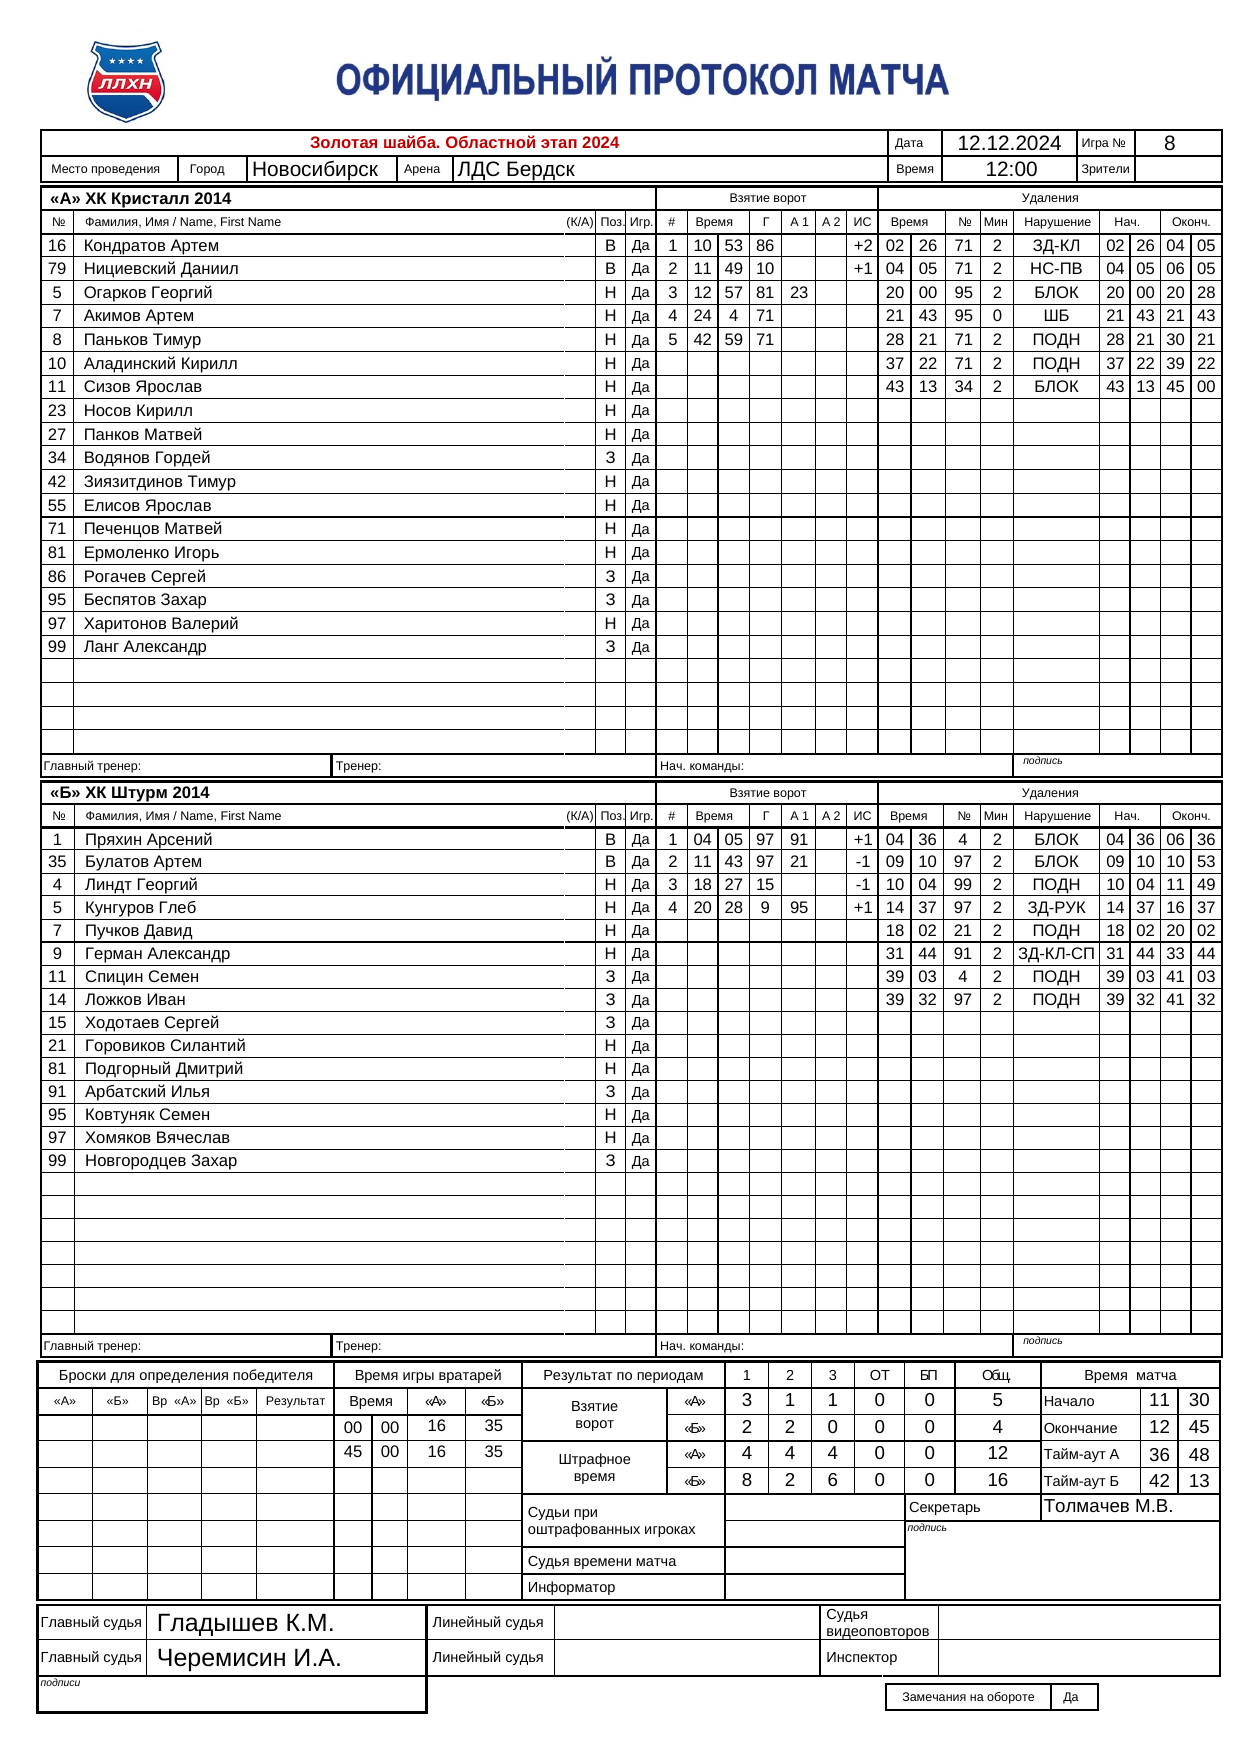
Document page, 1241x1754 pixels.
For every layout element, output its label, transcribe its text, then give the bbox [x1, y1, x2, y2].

table_cell [782, 1196, 815, 1218]
table_cell [626, 1196, 655, 1218]
table_cell [816, 257, 846, 280]
table_cell [912, 683, 945, 706]
table_cell [847, 376, 877, 398]
table_cell [657, 1012, 687, 1033]
table_cell [782, 1265, 815, 1287]
table_cell Да [626, 470, 655, 493]
table_cell [847, 328, 877, 351]
table_cell «Б» [93, 1389, 147, 1413]
table_cell 45 [335, 1441, 371, 1467]
table_cell Н [596, 1127, 625, 1149]
table_cell 81 [42, 541, 73, 564]
table_cell [816, 1104, 846, 1126]
table_cell [1100, 1058, 1129, 1079]
table_cell [657, 943, 687, 964]
table_cell [847, 1265, 877, 1287]
table_cell [657, 1242, 687, 1264]
table_cell 3 [657, 281, 687, 303]
table_cell 39 [1161, 352, 1190, 374]
table_cell [847, 1035, 877, 1057]
table_cell [1131, 1150, 1160, 1172]
table_cell [1100, 1104, 1129, 1126]
table_cell [688, 966, 717, 987]
table_cell ИС [847, 211, 877, 233]
table_cell [939, 1606, 1219, 1639]
table_cell [944, 1058, 980, 1079]
table_cell [719, 352, 749, 374]
table_cell 14 [879, 896, 910, 918]
table_cell [1131, 1173, 1160, 1195]
table_cell +1 [847, 257, 877, 280]
table_cell 02 [1192, 920, 1221, 941]
table_cell 0 [855, 1415, 904, 1440]
table_cell Кондратов Артем [74, 235, 564, 256]
table_cell [1192, 1150, 1221, 1172]
table_cell [42, 1311, 74, 1333]
table_cell [944, 1288, 980, 1310]
table_cell [42, 1196, 74, 1218]
table_cell 5 [42, 281, 73, 303]
table_cell 43 [1100, 376, 1129, 398]
table_cell [1100, 399, 1129, 422]
table_cell [944, 1173, 980, 1195]
table_cell 4 [657, 305, 687, 327]
table_cell [1131, 659, 1160, 682]
table_cell 28 [719, 896, 749, 918]
table_cell [1014, 1127, 1099, 1149]
table_cell [981, 683, 1013, 706]
table_cell [202, 1521, 256, 1546]
table_cell [1014, 1311, 1099, 1333]
table_cell 0 [905, 1442, 954, 1467]
table_cell [657, 1265, 687, 1287]
table_cell [688, 683, 717, 706]
table_cell [565, 1196, 595, 1218]
table_cell [847, 1012, 877, 1033]
table_cell 26 [912, 235, 945, 256]
table_cell [257, 1441, 333, 1467]
table_cell Время [879, 805, 943, 826]
table_cell [1131, 541, 1160, 564]
table_cell [657, 707, 687, 729]
table_cell [1161, 399, 1190, 422]
table_cell [596, 730, 625, 753]
table_cell [879, 1311, 910, 1333]
table_cell [565, 1242, 595, 1264]
table_cell [1014, 1265, 1099, 1287]
table_cell (К/А) [565, 805, 595, 826]
table_cell [626, 1311, 655, 1333]
table_cell [688, 659, 717, 682]
table_cell 95 [782, 896, 815, 918]
table_cell [847, 541, 877, 564]
table_cell [816, 518, 846, 540]
table_cell [657, 541, 687, 564]
table_cell Пряхин Арсений [75, 829, 564, 849]
table_cell ЛДС Бердск [454, 157, 887, 181]
table_cell Линейный судья [428, 1606, 554, 1639]
table_cell 02 [912, 920, 943, 941]
table_cell [688, 1127, 717, 1149]
table_header Общ. [956, 1363, 1040, 1387]
table_cell [565, 943, 595, 964]
table_cell [565, 1035, 595, 1057]
table_cell [1192, 423, 1221, 445]
table_cell [750, 494, 781, 516]
table_cell Да [626, 636, 655, 658]
table_cell Поз. [596, 805, 625, 826]
table_cell [816, 1265, 846, 1287]
table_cell [782, 1035, 815, 1057]
table_cell [981, 588, 1013, 611]
table_cell [719, 636, 749, 658]
table_cell [750, 1035, 781, 1057]
table_cell [719, 399, 749, 422]
table_cell [816, 446, 846, 469]
table_cell [1131, 1035, 1160, 1057]
table_cell 71 [946, 352, 980, 374]
table_cell подпись [1014, 755, 1221, 776]
table_cell 43 [1192, 305, 1221, 327]
table_cell [912, 446, 945, 469]
table_cell Да [626, 399, 655, 422]
table_cell [688, 494, 717, 516]
table_cell «Б» [668, 1468, 724, 1493]
table_cell Да [626, 1012, 655, 1033]
table_header БП [905, 1363, 954, 1387]
table_cell 2 [657, 257, 687, 280]
table_cell [1161, 659, 1190, 682]
table_cell [688, 588, 717, 611]
table_cell [565, 494, 595, 516]
table_cell [75, 1311, 564, 1333]
table_header 8 [1136, 131, 1221, 155]
table_cell Время [879, 211, 945, 233]
table_cell [847, 1242, 877, 1264]
table_cell 97 [944, 850, 980, 872]
table_cell [816, 588, 846, 611]
table_cell Поз. [596, 211, 625, 233]
table_cell [912, 636, 945, 658]
table_cell [1161, 1288, 1190, 1310]
table_cell [1161, 1150, 1190, 1172]
table_cell [912, 1311, 943, 1333]
table_cell 20 [1100, 281, 1129, 303]
table_cell 04 [879, 829, 910, 849]
table_cell 53 [1192, 850, 1221, 872]
table_cell [782, 588, 815, 611]
table_cell 4 [657, 896, 687, 918]
table_cell Г [750, 211, 781, 233]
table_cell Да [626, 446, 655, 469]
table_cell [1192, 1173, 1221, 1195]
table_cell Н [596, 1104, 625, 1126]
table_cell Время [688, 211, 749, 233]
table_cell [981, 1173, 1013, 1195]
table_cell (К/А) [565, 211, 595, 233]
table_cell Н [596, 494, 625, 516]
table_cell 2 [657, 850, 687, 872]
table_cell [1161, 1265, 1190, 1287]
table_cell Ходотаев Сергей [75, 1012, 564, 1033]
table_cell [373, 1494, 407, 1520]
table_cell [1161, 1173, 1190, 1195]
table_cell 14 [42, 989, 74, 1011]
table_cell Информатор [523, 1575, 724, 1599]
table_cell 11 [1161, 874, 1190, 895]
table_cell [1100, 1173, 1129, 1195]
table_cell [39, 1521, 92, 1546]
table_cell 11 [42, 966, 74, 987]
table_cell 5 [956, 1389, 1040, 1413]
table_cell 0 [812, 1415, 854, 1440]
table_cell [719, 707, 749, 729]
table_cell 27 [42, 423, 73, 445]
table_cell [688, 1150, 717, 1172]
table_cell Н [596, 281, 625, 303]
table_cell [75, 1219, 564, 1241]
table_cell 22 [1192, 352, 1221, 374]
table_cell [816, 1173, 846, 1195]
table_cell Носов Кирилл [74, 399, 564, 422]
table_cell 81 [42, 1058, 74, 1079]
table_cell [782, 920, 815, 941]
table_cell 33 [1161, 943, 1190, 964]
table_header Замечания на обороте [887, 1685, 1050, 1709]
table_cell [847, 1288, 877, 1310]
table_cell 04 [1100, 829, 1129, 849]
table_cell [565, 588, 595, 611]
table_cell 71 [750, 328, 781, 351]
table_cell [565, 659, 595, 682]
table_cell [1161, 446, 1190, 469]
table_cell 4 [42, 874, 74, 895]
table_cell [565, 1081, 595, 1103]
table_cell [816, 494, 846, 516]
table_cell 35 [466, 1441, 521, 1467]
table_cell [847, 943, 877, 964]
table_cell 99 [42, 1150, 74, 1172]
table_cell подпись [906, 1522, 1219, 1599]
table_cell [1100, 1219, 1129, 1241]
table_cell [981, 565, 1013, 587]
table_cell [944, 1242, 980, 1264]
table_cell [816, 730, 846, 753]
table_cell [1192, 588, 1221, 611]
table_cell [879, 518, 910, 540]
table_cell Подгорный Дмитрий [75, 1058, 564, 1079]
table_cell [596, 1242, 625, 1264]
table_cell Новгородцев Захар [75, 1150, 564, 1172]
table_cell [912, 1196, 943, 1218]
table_cell [466, 1494, 521, 1520]
table_cell подпись [1014, 1335, 1221, 1356]
table_cell Толмачев М.В. [1042, 1495, 1219, 1520]
table_cell [688, 541, 717, 564]
table_cell Ковтуняк Семен [75, 1104, 564, 1126]
table_cell 21 [879, 305, 910, 327]
table_cell [816, 328, 846, 351]
table_cell [202, 1574, 256, 1599]
table_cell 3 [657, 874, 687, 895]
table_cell [373, 1574, 407, 1599]
table_cell Н [596, 943, 625, 964]
table_cell [847, 920, 877, 941]
table_cell [626, 1173, 655, 1195]
table_cell [1014, 399, 1099, 422]
table_cell 04 [879, 257, 910, 280]
table_cell [981, 470, 1013, 493]
table_cell [879, 636, 910, 658]
table_cell [816, 1081, 846, 1103]
table_cell 2 [981, 989, 1013, 1011]
table_cell 31 [1100, 943, 1129, 964]
table_cell БЛОК [1014, 850, 1099, 872]
table_cell [847, 1196, 877, 1218]
table_cell [1192, 1081, 1221, 1103]
table_cell [816, 423, 846, 445]
table_cell [688, 943, 717, 964]
table_cell [879, 565, 910, 587]
table_cell [1131, 423, 1160, 445]
table_cell [847, 966, 877, 987]
table_cell [565, 1173, 595, 1195]
table_cell 02 [1100, 235, 1129, 256]
table_cell Нач. команды: [657, 1335, 1012, 1356]
table_cell [782, 707, 815, 729]
table_cell 2 [981, 328, 1013, 351]
table_cell [257, 1521, 333, 1546]
table_cell [1192, 683, 1221, 706]
table_cell 11 [688, 257, 717, 280]
table_cell [1192, 1012, 1221, 1033]
table_cell [1014, 541, 1099, 564]
picture [5, 28, 1179, 129]
table_cell [626, 1288, 655, 1310]
table_cell БЛОК [1014, 829, 1099, 849]
table_cell 8 [726, 1468, 768, 1493]
table_cell Вр «Б» [202, 1389, 256, 1413]
table_cell 14 [1100, 896, 1129, 918]
table_cell 4 [812, 1442, 854, 1467]
table_cell [373, 1468, 407, 1493]
table_cell 91 [782, 829, 815, 849]
table_cell [750, 470, 781, 493]
table_cell 9 [42, 943, 74, 964]
table_cell 49 [1192, 874, 1221, 895]
table_cell [816, 470, 846, 493]
table_cell [565, 829, 595, 849]
table_cell [688, 1058, 717, 1079]
table_cell 05 [719, 829, 749, 849]
table_cell [719, 920, 749, 941]
table_cell [782, 376, 815, 398]
table_cell 7 [42, 920, 74, 941]
table_cell 10 [912, 850, 943, 872]
table_cell [912, 1127, 943, 1149]
table_cell 42 [688, 328, 717, 351]
table_cell 39 [1100, 966, 1129, 987]
table_cell Нач. [1100, 805, 1160, 826]
table_cell Н [596, 612, 625, 634]
table_cell [42, 1173, 74, 1195]
table_cell [1161, 1035, 1190, 1057]
table_cell [879, 446, 910, 469]
table_cell [1131, 1242, 1160, 1264]
table_cell [782, 446, 815, 469]
table_cell [981, 636, 1013, 658]
table_cell [565, 683, 595, 706]
table_cell [816, 829, 846, 849]
table_cell [782, 966, 815, 987]
table_cell 05 [1192, 257, 1221, 280]
table_cell [879, 423, 910, 445]
table_cell [93, 1574, 147, 1599]
table_cell [816, 1288, 846, 1310]
table_cell [565, 874, 595, 895]
table_cell 20 [1161, 920, 1190, 941]
table_cell [847, 470, 877, 493]
table_cell [1161, 1081, 1190, 1103]
table_cell [1161, 1311, 1190, 1333]
table_cell Да [626, 874, 655, 895]
table_cell [148, 1547, 201, 1573]
table_cell 36 [1141, 1441, 1177, 1467]
table_cell НС-ПВ [1014, 257, 1099, 280]
table_cell [1014, 1081, 1099, 1103]
table_cell [981, 1127, 1013, 1149]
table_cell [912, 1288, 943, 1310]
table_cell [1131, 494, 1160, 516]
table_cell [1100, 1150, 1129, 1172]
table_cell [148, 1468, 201, 1493]
table_cell [688, 1242, 717, 1264]
table_cell [688, 707, 717, 729]
table_cell [335, 1494, 371, 1520]
table_cell [981, 399, 1013, 422]
table_cell [688, 612, 717, 634]
table_cell Фамилия, Имя / Name, First Name [74, 211, 565, 233]
table_cell 37 [1192, 896, 1221, 918]
table_cell 86 [750, 235, 781, 256]
table_cell Да [626, 376, 655, 398]
table_cell [1161, 565, 1190, 587]
table_cell [657, 1127, 687, 1149]
table_cell Тайм-аут Б [1042, 1468, 1140, 1493]
table_cell Да [626, 1150, 655, 1172]
table_cell [688, 352, 717, 374]
table_cell 59 [719, 328, 749, 351]
table_cell [1131, 1081, 1160, 1103]
table_cell 0 [855, 1442, 904, 1467]
table_cell [1131, 1058, 1160, 1079]
table_cell [1014, 1058, 1099, 1079]
table_header ОТ [855, 1363, 904, 1387]
table_cell Время [889, 157, 941, 181]
table_cell [816, 874, 846, 895]
table_cell [1161, 612, 1190, 634]
table_cell [879, 730, 910, 753]
table_cell [42, 707, 73, 729]
table_cell [726, 1548, 904, 1573]
table_cell [1192, 541, 1221, 564]
table_cell [912, 518, 945, 540]
table_cell 03 [912, 966, 943, 987]
table_cell [565, 518, 595, 540]
table_cell [981, 446, 1013, 469]
table_cell [750, 588, 781, 611]
table_cell [1100, 1265, 1129, 1287]
table_cell [1100, 1081, 1129, 1103]
table_cell [782, 518, 815, 540]
table_cell 37 [912, 896, 943, 918]
table_cell [1100, 1288, 1129, 1310]
table_cell [946, 399, 980, 422]
table_cell [42, 1265, 74, 1287]
table_cell [688, 1035, 717, 1057]
table_cell З [596, 1150, 625, 1172]
table_cell [1131, 470, 1160, 493]
table_cell А 1 [782, 805, 815, 826]
table_header Броски для определения победителя [39, 1363, 333, 1387]
table_cell [782, 565, 815, 587]
table_cell [596, 659, 625, 682]
table_cell # [657, 211, 687, 233]
table_cell [74, 730, 564, 753]
table_cell 24 [688, 305, 717, 327]
table_cell [782, 1288, 815, 1310]
table_cell # [657, 805, 687, 826]
table_cell [750, 1288, 781, 1310]
table_cell Оконч. [1161, 211, 1221, 233]
table_cell Секретарь [906, 1495, 1040, 1520]
table_cell ПОДН [1014, 328, 1099, 351]
table_cell 4 [726, 1442, 768, 1467]
table_cell [42, 730, 73, 753]
table_cell [596, 1219, 625, 1241]
table_cell 11 [688, 850, 717, 872]
table_cell 3 [726, 1389, 768, 1413]
table_cell № [42, 211, 73, 233]
table_cell 44 [912, 943, 943, 964]
table_header 12.12.2024 [943, 131, 1076, 155]
table_cell [981, 1242, 1013, 1264]
table_cell [202, 1441, 256, 1467]
table_cell [1100, 707, 1129, 729]
table_cell [782, 352, 815, 374]
table_cell [688, 1219, 717, 1241]
table_cell [719, 612, 749, 634]
table_cell 43 [879, 376, 910, 398]
table_cell [1014, 446, 1099, 469]
table_cell 42 [1141, 1468, 1177, 1493]
table_cell [565, 636, 595, 658]
table_cell 71 [946, 257, 980, 280]
table_cell [565, 896, 595, 918]
table_cell [1099, 1682, 1220, 1711]
table_cell [816, 352, 846, 374]
table_cell Игр. [626, 211, 655, 233]
table_cell [688, 423, 717, 445]
table_cell 20 [1161, 281, 1190, 303]
table_cell Панков Матвей [74, 423, 564, 445]
table_cell 9 [750, 896, 781, 918]
table_cell Сизов Ярослав [74, 376, 564, 398]
table_cell 18 [879, 920, 910, 941]
table_cell 36 [1131, 829, 1160, 849]
table_cell [782, 399, 815, 422]
table_cell [946, 541, 980, 564]
table_cell [565, 565, 595, 587]
table_cell 2 [981, 352, 1013, 374]
table_cell [657, 1150, 687, 1172]
table_cell 95 [42, 1104, 74, 1126]
table_cell Да [626, 1081, 655, 1103]
table_cell [879, 659, 910, 682]
table_cell Нач. [1100, 211, 1160, 233]
table_cell [782, 989, 815, 1011]
table_cell [782, 1219, 815, 1241]
table_cell [981, 541, 1013, 564]
table_cell [816, 943, 846, 964]
table_cell [1131, 707, 1160, 729]
table_cell [1014, 1012, 1099, 1033]
table_cell [782, 541, 815, 564]
table_cell [565, 1265, 595, 1287]
table_cell [657, 1219, 687, 1241]
table_cell [879, 541, 910, 564]
table_cell [912, 1035, 943, 1057]
table_cell [1131, 1196, 1160, 1218]
table_cell [688, 1265, 717, 1287]
table_cell 22 [1131, 352, 1160, 374]
table_cell Да [626, 612, 655, 634]
table_cell [1192, 1219, 1221, 1241]
table_cell [373, 1547, 407, 1573]
table_cell 32 [912, 989, 943, 1011]
table_cell 71 [750, 305, 781, 327]
table_cell [944, 1150, 980, 1172]
table_cell [657, 1104, 687, 1126]
table_cell 79 [42, 257, 73, 280]
table_cell [946, 730, 980, 753]
table_cell 97 [42, 1127, 74, 1149]
table_cell 95 [946, 281, 980, 303]
table_cell [946, 636, 980, 658]
table_cell 71 [42, 518, 73, 540]
table_cell 95 [946, 305, 980, 327]
table_cell [657, 730, 687, 753]
table_cell 12 [1141, 1415, 1177, 1440]
table_cell [39, 1494, 92, 1520]
table_cell 35 [466, 1416, 521, 1440]
table_cell [912, 588, 945, 611]
table_cell 21 [1192, 328, 1221, 351]
table_cell [1014, 1035, 1099, 1057]
table_cell [883, 1677, 1220, 1681]
table_cell Линейный судья [428, 1640, 554, 1675]
table_cell [944, 1035, 980, 1057]
table_cell [565, 1058, 595, 1079]
table_cell [565, 328, 595, 351]
table_cell ПОДН [1014, 966, 1099, 987]
table_cell [782, 1081, 815, 1103]
table_cell [1161, 683, 1190, 706]
table_cell [719, 1196, 749, 1218]
table_cell 04 [1131, 874, 1160, 895]
table_cell [782, 235, 815, 256]
table_cell [39, 1468, 92, 1493]
table_cell [335, 1468, 371, 1493]
table_cell 12 [956, 1442, 1040, 1467]
table_cell Булатов Артем [75, 850, 564, 872]
table_cell 4 [956, 1415, 1040, 1440]
table_cell [1161, 1104, 1190, 1126]
table_cell [981, 494, 1013, 516]
table_cell [1131, 1265, 1160, 1287]
table_cell [879, 1242, 910, 1264]
table_cell Да [626, 1058, 655, 1079]
table_cell 12:00 [943, 157, 1076, 181]
table_cell [981, 423, 1013, 445]
table_cell [39, 1416, 92, 1440]
table_cell [816, 1219, 846, 1241]
table_cell З [596, 446, 625, 469]
table_header Да [1052, 1685, 1097, 1709]
table_cell [657, 494, 687, 516]
table_cell [816, 399, 846, 422]
table_cell [1192, 707, 1221, 729]
table_cell [782, 1012, 815, 1033]
table_cell Да [626, 328, 655, 351]
table_cell Аладинский Кирилл [74, 352, 564, 374]
table_cell [847, 423, 877, 445]
table_cell 21 [782, 850, 815, 872]
table_cell [1161, 1058, 1190, 1079]
table_cell Да [626, 1127, 655, 1149]
table_cell [750, 659, 781, 682]
table_cell «А» [668, 1389, 724, 1413]
table_cell [879, 1058, 910, 1079]
table_cell 2 [769, 1415, 811, 1440]
table_header «Б» ХК Штурм 2014 [42, 783, 655, 803]
table_cell [782, 1127, 815, 1149]
table_cell БЛОК [1014, 281, 1099, 303]
table_cell 4 [944, 966, 980, 987]
table_cell [750, 376, 781, 398]
table_cell 0 [905, 1415, 954, 1440]
table_cell Н [596, 874, 625, 895]
table_cell +2 [847, 235, 877, 256]
table_cell -1 [847, 850, 877, 872]
table_cell [565, 235, 595, 256]
table_cell [750, 1196, 781, 1218]
table_cell 1 [42, 829, 74, 849]
table_cell 2 [981, 257, 1013, 280]
table_cell Место проведения [42, 157, 177, 181]
table_cell [1100, 470, 1129, 493]
table_cell [847, 1058, 877, 1079]
table_cell [1161, 541, 1190, 564]
table_cell 16 [42, 235, 73, 256]
table_cell [816, 1012, 846, 1033]
table_cell [657, 636, 687, 658]
table_cell Н [596, 541, 625, 564]
table_header 3 [812, 1363, 854, 1387]
table_cell [1100, 659, 1129, 682]
table_header Удаления [879, 188, 1221, 209]
table_cell [912, 659, 945, 682]
table_cell [657, 565, 687, 587]
table_cell [750, 920, 781, 941]
table_cell 4 [769, 1442, 811, 1467]
table_cell ПОДН [1014, 920, 1099, 941]
table_cell 0 [855, 1389, 904, 1413]
table_cell [1161, 730, 1190, 753]
table_cell Арена [398, 157, 452, 181]
table_cell [688, 989, 717, 1011]
table_cell 09 [1100, 850, 1129, 872]
table_cell Хомяков Вячеслав [75, 1127, 564, 1149]
table_cell «Б » [466, 1389, 521, 1413]
table_cell 41 [1161, 966, 1190, 987]
table_cell [719, 1012, 749, 1033]
table_cell [750, 565, 781, 587]
table_cell [879, 1150, 910, 1172]
table_cell 43 [912, 305, 945, 327]
table_cell [1131, 1219, 1160, 1241]
table_header «А» ХК Кристалл 2014 [42, 188, 655, 209]
table_cell 97 [944, 896, 980, 918]
table_cell [565, 352, 595, 374]
table_cell Зрители [1078, 157, 1134, 181]
table_cell 43 [1131, 305, 1160, 327]
table_cell [565, 1104, 595, 1126]
table_cell [466, 1574, 521, 1599]
table_cell [912, 399, 945, 422]
table_cell [42, 683, 73, 706]
table_cell [912, 1219, 943, 1241]
table_cell [847, 612, 877, 634]
table_cell А 2 [816, 805, 846, 826]
table_cell [555, 1640, 819, 1675]
table_cell [148, 1494, 201, 1520]
table_cell 16 [1161, 896, 1190, 918]
table_cell В [596, 235, 625, 256]
table_cell 4 [719, 305, 749, 327]
table_cell [782, 683, 815, 706]
table_cell [719, 1035, 749, 1057]
table_cell [816, 683, 846, 706]
table_cell Н [596, 1035, 625, 1057]
table_cell В [596, 850, 625, 872]
table_cell [1100, 541, 1129, 564]
table_cell 23 [782, 281, 815, 303]
table_cell [750, 683, 781, 706]
table_cell 55 [42, 494, 73, 516]
table_cell [657, 470, 687, 493]
table_cell [1131, 518, 1160, 540]
table_cell [1014, 707, 1099, 729]
table_cell [816, 376, 846, 398]
table_cell [946, 423, 980, 445]
table_cell 32 [1131, 989, 1160, 1011]
table_cell [912, 1173, 943, 1195]
table_cell 97 [42, 612, 73, 634]
table_cell Да [626, 235, 655, 256]
table_cell [816, 1035, 846, 1057]
table_cell 11 [1141, 1389, 1177, 1413]
table_cell [719, 446, 749, 469]
table_cell [719, 1265, 749, 1287]
table_cell Судья видеоповторов [821, 1606, 938, 1639]
table_cell [782, 1058, 815, 1079]
table_cell [750, 352, 781, 374]
table_cell 31 [879, 943, 910, 964]
table_cell Начало [1042, 1389, 1140, 1413]
table_cell Ермоленко Игорь [74, 541, 564, 564]
table_cell [75, 1196, 564, 1218]
table_cell 2 [981, 896, 1013, 918]
table_cell 16 [408, 1416, 465, 1440]
table_cell [408, 1547, 465, 1573]
table_cell [93, 1547, 147, 1573]
table_cell 21 [944, 920, 980, 941]
table_cell 0 [855, 1468, 904, 1493]
table_cell 86 [42, 565, 73, 587]
table_cell [565, 399, 595, 422]
table_cell Тайм-аут А [1042, 1441, 1140, 1467]
table_cell 10 [1131, 850, 1160, 872]
table_cell [688, 376, 717, 398]
table_cell [335, 1547, 371, 1573]
table_cell 15 [750, 874, 781, 895]
table_cell Нарушение [1014, 211, 1099, 233]
table_cell ЗД-РУК [1014, 896, 1099, 918]
table_cell [719, 1242, 749, 1264]
table_cell [912, 707, 945, 729]
table_cell Главный судья [39, 1640, 146, 1675]
table_cell 57 [719, 281, 749, 303]
table_cell 16 [956, 1468, 1040, 1493]
table_cell [1192, 1311, 1221, 1333]
table_cell [1192, 659, 1221, 682]
table_cell Герман Александр [75, 943, 564, 964]
table_cell [816, 281, 846, 303]
table_cell Да [626, 989, 655, 1011]
table_cell [688, 1012, 717, 1033]
table_cell Печенцов Матвей [74, 518, 564, 540]
table_cell 1 [657, 829, 687, 849]
table_cell [719, 1311, 749, 1333]
table_cell [750, 730, 781, 753]
table_cell [1100, 636, 1129, 658]
table_cell З [596, 588, 625, 611]
table_header Дата [889, 131, 941, 155]
table_cell [847, 352, 877, 374]
table_cell Главный тренер: [42, 1335, 330, 1356]
table_cell [879, 1265, 910, 1287]
table_cell [1131, 588, 1160, 611]
table_cell [75, 1242, 564, 1264]
table_cell [148, 1574, 201, 1599]
table_cell 04 [912, 874, 943, 895]
table_cell 10 [688, 235, 717, 256]
table_cell Нарушение [1014, 805, 1099, 826]
table_cell [257, 1494, 333, 1520]
table_cell [782, 470, 815, 493]
table_cell [719, 588, 749, 611]
table_cell 03 [1192, 966, 1221, 987]
table_header 1 [726, 1363, 768, 1387]
table_cell [912, 1242, 943, 1264]
table_cell Н [596, 896, 625, 918]
table_cell 06 [1161, 829, 1190, 849]
table_header Время матча [1042, 1363, 1219, 1387]
table_cell [981, 730, 1013, 753]
table_cell [944, 1081, 980, 1103]
table_cell [42, 1288, 74, 1310]
table_cell [1014, 1173, 1099, 1195]
table_cell [879, 1173, 910, 1195]
table_cell [847, 446, 877, 469]
table_cell Елисов Ярослав [74, 494, 564, 516]
table_cell Акимов Артем [74, 305, 564, 327]
table_header Игра № [1078, 131, 1134, 155]
table_cell [782, 1173, 815, 1195]
table_cell [912, 1104, 943, 1126]
table_cell 2 [726, 1415, 768, 1440]
table_cell [879, 707, 910, 729]
table_cell З [596, 636, 625, 658]
table_cell [466, 1547, 521, 1573]
table_cell Н [596, 399, 625, 422]
table_header Взятие ворот [657, 188, 877, 209]
table_cell [565, 707, 595, 729]
table_header Золотая шайба. Областной этап 2024 [42, 131, 887, 155]
table_cell [946, 446, 980, 469]
table_cell [688, 1081, 717, 1103]
table_cell 53 [719, 235, 749, 256]
table_cell Да [626, 541, 655, 564]
table_cell [1131, 1127, 1160, 1149]
table_cell [939, 1640, 1219, 1675]
table_cell [1100, 1012, 1129, 1033]
table_cell [847, 1173, 877, 1195]
table_cell [1131, 636, 1160, 658]
table_cell [816, 541, 846, 564]
table_cell [688, 920, 717, 941]
table_cell [782, 328, 815, 351]
table_cell [74, 659, 564, 682]
table_cell [782, 943, 815, 964]
table_cell 5 [657, 328, 687, 351]
table_cell [847, 1081, 877, 1103]
table_cell [148, 1441, 201, 1467]
table_cell 11 [42, 376, 73, 398]
table_cell 20 [879, 281, 910, 303]
table_cell [750, 1311, 781, 1333]
table_cell [626, 659, 655, 682]
table_cell 39 [1100, 989, 1129, 1011]
table_cell [1192, 470, 1221, 493]
table_cell [946, 588, 980, 611]
table_cell [981, 612, 1013, 634]
table_cell [657, 1196, 687, 1218]
table_cell [657, 1288, 687, 1310]
table_cell Кунгуров Глеб [75, 896, 564, 918]
table_cell [847, 659, 877, 682]
table_cell 02 [879, 235, 910, 256]
table_cell [946, 683, 980, 706]
table_cell 09 [879, 850, 910, 872]
table_cell Ложков Иван [75, 989, 564, 1011]
table_cell 02 [1131, 920, 1160, 941]
table_cell [782, 659, 815, 682]
table_cell 30 [1161, 328, 1190, 351]
table_cell 2 [981, 943, 1013, 964]
table_cell [1136, 157, 1221, 181]
table_cell 13 [1179, 1468, 1219, 1493]
table_cell Арбатский Илья [75, 1081, 564, 1103]
table_cell [1014, 518, 1099, 540]
table_cell [1192, 494, 1221, 516]
table_cell 34 [42, 446, 73, 469]
table_cell 27 [719, 874, 749, 895]
table_cell [1161, 423, 1190, 445]
table_cell [1100, 730, 1129, 753]
table_cell [879, 588, 910, 611]
table_cell [1014, 423, 1099, 445]
table_cell [657, 1081, 687, 1103]
table_cell 00 [912, 281, 945, 303]
table_cell Да [626, 1035, 655, 1057]
table_cell [688, 1288, 717, 1310]
table_cell [555, 1606, 819, 1639]
table_cell Да [626, 966, 655, 987]
table_cell [565, 989, 595, 1011]
table_cell Да [626, 305, 655, 327]
table_cell 0 [905, 1468, 954, 1493]
table_cell [782, 494, 815, 516]
table_cell [1161, 588, 1190, 611]
table_cell [719, 730, 749, 753]
table_cell [93, 1468, 147, 1493]
table_cell 0 [981, 305, 1013, 327]
table_cell [565, 730, 595, 753]
table_cell [596, 1311, 625, 1333]
table_cell 39 [879, 989, 910, 1011]
table_cell [782, 636, 815, 658]
table_cell [879, 612, 910, 634]
table_cell Главный судья [39, 1606, 146, 1639]
table_cell БЛОК [1014, 376, 1099, 398]
table_cell 10 [42, 352, 73, 374]
table_cell [946, 470, 980, 493]
table_cell 91 [42, 1081, 74, 1103]
table_header Время игры вратарей [335, 1363, 521, 1387]
table_cell [657, 423, 687, 445]
table_cell 39 [879, 966, 910, 987]
table_cell Нач. команды: [657, 755, 1012, 776]
table_cell [657, 1311, 687, 1333]
table_cell 37 [1131, 896, 1160, 918]
table_cell [750, 1150, 781, 1172]
table_cell [719, 565, 749, 587]
table_cell 1 [812, 1389, 854, 1413]
table_cell [912, 1058, 943, 1079]
table_cell [1014, 612, 1099, 634]
table_cell Да [626, 257, 655, 280]
table_cell [1014, 1242, 1099, 1264]
table_cell [565, 281, 595, 303]
table_cell [719, 1219, 749, 1241]
table_cell [565, 376, 595, 398]
table_cell 2 [981, 920, 1013, 941]
table_cell Новосибирск [248, 157, 396, 181]
table_cell [847, 730, 877, 753]
table_cell [719, 541, 749, 564]
table_cell Да [626, 896, 655, 918]
table_cell [688, 518, 717, 540]
table_cell 32 [1192, 989, 1221, 1011]
table_cell [1100, 588, 1129, 611]
table_cell 10 [750, 257, 781, 280]
table_cell [847, 683, 877, 706]
table_cell 8 [42, 328, 73, 351]
table_cell [782, 1311, 815, 1333]
table_cell [816, 920, 846, 941]
table_cell [944, 1196, 980, 1218]
table_cell [816, 850, 846, 872]
table_cell [335, 1521, 371, 1546]
table_cell [847, 565, 877, 587]
table_cell Время [688, 805, 749, 826]
table_cell [1192, 1035, 1221, 1057]
table_cell [626, 1242, 655, 1264]
table_cell [944, 1127, 980, 1149]
table_cell [912, 494, 945, 516]
table_cell [1014, 1288, 1099, 1310]
table_cell Город [179, 157, 246, 181]
table_cell [750, 966, 781, 987]
table_cell [688, 1104, 717, 1126]
table_cell [750, 1081, 781, 1103]
table_cell [782, 1150, 815, 1172]
table_cell № [42, 805, 74, 826]
table_cell [981, 1219, 1013, 1241]
table_cell 71 [946, 328, 980, 351]
table_cell [816, 966, 846, 987]
table_cell [565, 1150, 595, 1172]
table_cell [847, 1104, 877, 1126]
table_cell [657, 588, 687, 611]
table_cell [1014, 659, 1099, 682]
table_cell 10 [1161, 850, 1190, 872]
table_cell [912, 470, 945, 493]
table_cell 97 [750, 850, 781, 872]
table_cell 48 [1179, 1441, 1219, 1467]
table_cell «А» [39, 1389, 92, 1413]
table_cell 97 [750, 829, 781, 849]
table_cell Н [596, 328, 625, 351]
table_cell [596, 1173, 625, 1195]
table_cell [688, 1173, 717, 1195]
table_cell 05 [1192, 235, 1221, 256]
table_cell [719, 989, 749, 1011]
table_cell [719, 1058, 749, 1079]
table_cell [750, 636, 781, 658]
table_cell [879, 683, 910, 706]
table_cell 49 [719, 257, 749, 280]
table_cell [782, 1242, 815, 1264]
table_cell [1161, 1242, 1190, 1264]
table_cell Гладышев К.М. [147, 1606, 425, 1639]
table_header Удаления [879, 783, 1221, 803]
table_cell [1192, 612, 1221, 634]
table_cell [912, 1012, 943, 1033]
table_cell [816, 1150, 846, 1172]
table_cell Да [626, 281, 655, 303]
table_cell [981, 1058, 1013, 1079]
table_cell [1014, 1196, 1099, 1218]
table_cell 36 [912, 829, 943, 849]
table_cell Взятие ворот [523, 1389, 666, 1440]
table_cell [148, 1416, 201, 1440]
table_cell 44 [1192, 943, 1221, 964]
table_cell [202, 1547, 256, 1573]
table_cell [565, 541, 595, 564]
table_cell [847, 1219, 877, 1241]
table_cell 2 [981, 874, 1013, 895]
table_cell [816, 1058, 846, 1079]
table_cell [912, 541, 945, 564]
table_cell [981, 707, 1013, 729]
table_cell [719, 1127, 749, 1149]
table_cell 2 [981, 376, 1013, 398]
table_cell № [946, 211, 980, 233]
table_cell [1131, 565, 1160, 587]
table_cell [719, 518, 749, 540]
table_cell [912, 1150, 943, 1172]
table_cell 34 [946, 376, 980, 398]
table_cell [39, 1547, 92, 1573]
table_cell [782, 874, 815, 895]
table_cell [1131, 612, 1160, 634]
table_cell [657, 399, 687, 422]
table_cell 42 [42, 470, 73, 493]
table_cell [879, 1288, 910, 1310]
table_cell [257, 1468, 333, 1493]
table_cell [912, 565, 945, 587]
table_cell [1192, 636, 1221, 658]
table_cell [1161, 1127, 1190, 1149]
table_cell 0 [905, 1389, 954, 1413]
table_cell [879, 1196, 910, 1218]
table_cell [1131, 1311, 1160, 1333]
table_cell Н [596, 423, 625, 445]
table_cell [1100, 1196, 1129, 1218]
table_cell 35 [42, 850, 74, 872]
table_cell [657, 920, 687, 941]
table_cell [981, 1150, 1013, 1172]
table_cell [657, 352, 687, 374]
table_cell [657, 446, 687, 469]
table_cell [750, 1012, 781, 1033]
table_cell [688, 565, 717, 587]
table_cell [816, 1311, 846, 1333]
table_cell 1 [657, 235, 687, 256]
table_cell [93, 1494, 147, 1520]
table_cell [1192, 1242, 1221, 1264]
table_cell 05 [912, 257, 945, 280]
table_cell [782, 305, 815, 327]
table_cell 36 [1192, 829, 1221, 849]
table_cell [750, 446, 781, 469]
table_cell [719, 470, 749, 493]
table_cell 37 [879, 352, 910, 374]
table_cell [657, 1173, 687, 1195]
table_cell [202, 1468, 256, 1493]
table_cell «Б» [668, 1415, 724, 1440]
table_cell Время [335, 1389, 407, 1413]
table_cell Линдт Георгий [75, 874, 564, 895]
table_cell [879, 494, 910, 516]
table_cell 1 [769, 1389, 811, 1413]
table_cell [879, 1104, 910, 1126]
table_cell [408, 1468, 465, 1493]
table_cell [981, 1265, 1013, 1287]
table_cell [946, 494, 980, 516]
table_cell 71 [946, 235, 980, 256]
table_cell [42, 659, 73, 682]
table_cell З [596, 966, 625, 987]
table_cell [847, 399, 877, 422]
table_cell 21 [1161, 305, 1190, 327]
table_cell 99 [42, 636, 73, 658]
table_cell Н [596, 518, 625, 540]
table_cell 44 [1131, 943, 1160, 964]
table_cell 21 [1100, 305, 1129, 327]
table_cell Тренер: [333, 755, 655, 776]
table_cell [626, 707, 655, 729]
table_cell [946, 612, 980, 634]
table_cell [719, 659, 749, 682]
table_cell [816, 659, 846, 682]
table_cell 18 [688, 874, 717, 895]
table_cell [257, 1416, 333, 1440]
table_cell [847, 989, 877, 1011]
table_cell Результат [257, 1389, 333, 1413]
table_cell [373, 1521, 407, 1546]
table_cell [782, 730, 815, 753]
table_cell [1161, 494, 1190, 516]
table_cell 2 [981, 966, 1013, 987]
table_cell Н [596, 305, 625, 327]
table_cell [719, 1150, 749, 1172]
table_cell [726, 1575, 904, 1599]
table_cell Судьи при оштрафованных игроках [523, 1495, 724, 1546]
table_cell [657, 376, 687, 398]
table_cell 45 [1179, 1415, 1219, 1440]
table_cell [1131, 1288, 1160, 1310]
table_cell 2 [769, 1468, 811, 1493]
table_cell [657, 659, 687, 682]
table_cell [93, 1521, 147, 1546]
table_cell [750, 943, 781, 964]
table_cell [912, 423, 945, 445]
table_cell [944, 1012, 980, 1033]
table_cell [847, 636, 877, 658]
table_cell Тренер: [333, 1335, 655, 1356]
table_cell Да [626, 943, 655, 964]
table_cell № [944, 805, 980, 826]
table_cell [1100, 1035, 1129, 1057]
table_cell [981, 1288, 1013, 1310]
table_cell 97 [944, 989, 980, 1011]
table_cell ШБ [1014, 305, 1099, 327]
table_cell [1131, 683, 1160, 706]
table_cell [750, 1219, 781, 1241]
table_cell [565, 305, 595, 327]
table_cell [657, 966, 687, 987]
table_cell [596, 683, 625, 706]
table_cell [688, 446, 717, 469]
table_cell [1131, 1104, 1160, 1126]
table_cell 28 [1100, 328, 1129, 351]
table_cell [1192, 1196, 1221, 1218]
table_cell [596, 707, 625, 729]
table_cell «А» [668, 1442, 724, 1467]
table_cell [719, 1288, 749, 1310]
table_cell [657, 612, 687, 634]
table_cell [782, 612, 815, 634]
table_cell [981, 1104, 1013, 1126]
table_cell [626, 1219, 655, 1241]
table_cell В [596, 257, 625, 280]
table_cell [408, 1521, 465, 1546]
table_cell 21 [912, 328, 945, 351]
table_cell [719, 1081, 749, 1103]
table_cell Нициевский Даниил [74, 257, 564, 280]
table_cell [879, 1081, 910, 1103]
table_cell 18 [1100, 920, 1129, 941]
table_cell [688, 636, 717, 658]
table_cell Да [626, 352, 655, 374]
table_cell ИС [847, 805, 877, 826]
table_cell «А» [408, 1389, 465, 1413]
table_cell 41 [1161, 989, 1190, 1011]
table_cell [879, 1127, 910, 1149]
table_cell [1100, 1127, 1129, 1149]
table_cell Пучков Давид [75, 920, 564, 941]
table_cell [42, 1242, 74, 1264]
table_cell [946, 518, 980, 540]
table_cell [39, 1441, 92, 1467]
table_cell [657, 683, 687, 706]
table_cell [1192, 565, 1221, 587]
table_cell Огарков Георгий [74, 281, 564, 303]
table_cell [42, 1219, 74, 1241]
table_cell Окончание [1042, 1415, 1140, 1440]
table_cell [148, 1521, 201, 1546]
table_cell [1192, 1058, 1221, 1079]
table_cell ЗД-КЛ [1014, 235, 1099, 256]
table_cell 7 [42, 305, 73, 327]
table_cell [596, 1265, 625, 1287]
table_cell Да [626, 829, 655, 849]
table_cell [750, 1104, 781, 1126]
table_cell [1100, 612, 1129, 634]
table_cell [816, 896, 846, 918]
table_cell Мин [981, 805, 1013, 826]
table_cell 00 [335, 1416, 371, 1440]
table_cell [719, 423, 749, 445]
table_cell [816, 565, 846, 587]
table_cell [596, 1196, 625, 1218]
table_cell [1014, 636, 1099, 658]
table_cell [944, 1311, 980, 1333]
table_cell 2 [981, 281, 1013, 303]
table_cell [816, 1196, 846, 1218]
table_cell 21 [42, 1035, 74, 1057]
table_cell [1100, 1311, 1129, 1333]
table_cell 30 [1179, 1389, 1219, 1413]
table_cell [981, 518, 1013, 540]
table_cell 10 [879, 874, 910, 895]
table_cell [565, 1219, 595, 1241]
table_cell Игр. [626, 805, 655, 826]
table_cell 23 [42, 399, 73, 422]
table_cell [74, 683, 564, 706]
table_cell [879, 470, 910, 493]
table_cell [688, 399, 717, 422]
table_cell [1014, 494, 1099, 516]
table_cell [719, 1173, 749, 1195]
table_cell Судья времени матча [523, 1548, 724, 1573]
table_cell [816, 707, 846, 729]
table_cell [565, 920, 595, 941]
table_cell Да [626, 1104, 655, 1126]
table_cell Да [626, 518, 655, 540]
table_cell [750, 423, 781, 445]
table_cell Рогачев Сергей [74, 565, 564, 587]
table_cell [565, 423, 595, 445]
table_cell [816, 1242, 846, 1264]
table_cell Да [626, 588, 655, 611]
table_cell [879, 1012, 910, 1033]
table_cell 04 [1100, 257, 1129, 280]
table_cell [816, 989, 846, 1011]
table_cell 03 [1131, 966, 1160, 987]
table_cell [1014, 588, 1099, 611]
table_cell 12 [688, 281, 717, 303]
table_cell Да [626, 920, 655, 941]
table_cell [1014, 470, 1099, 493]
table_cell 81 [750, 281, 781, 303]
table_cell [565, 966, 595, 987]
table_cell 21 [1131, 328, 1160, 351]
table_cell [981, 1196, 1013, 1218]
table_cell [1192, 1265, 1221, 1287]
table_cell [944, 1265, 980, 1287]
table_cell -1 [847, 874, 877, 895]
table_cell [1192, 446, 1221, 469]
table_cell Главный тренер: [42, 755, 330, 776]
table_cell Зиязитдинов Тимур [74, 470, 564, 493]
table_cell З [596, 565, 625, 587]
table_cell [750, 1127, 781, 1149]
table_cell [912, 1081, 943, 1103]
table_cell [750, 1058, 781, 1079]
table_cell ПОДН [1014, 874, 1099, 895]
table_cell [39, 1574, 92, 1599]
table_cell подписи [39, 1677, 425, 1711]
table_cell А 2 [816, 211, 846, 233]
table_cell [847, 1150, 877, 1172]
table_cell [946, 707, 980, 729]
table_cell [750, 1173, 781, 1195]
table_cell [688, 730, 717, 753]
table_cell [75, 1288, 564, 1310]
table_cell [847, 1127, 877, 1149]
table_cell Черемисин И.А. [147, 1640, 425, 1675]
table_cell [879, 1035, 910, 1057]
table_cell [750, 541, 781, 564]
table_cell [1100, 518, 1129, 540]
table_cell [750, 1242, 781, 1264]
table_cell Вр «А» [148, 1389, 201, 1413]
table_cell [565, 1311, 595, 1333]
table_cell 05 [1131, 257, 1160, 280]
table_cell Да [626, 565, 655, 587]
table_cell [981, 1081, 1013, 1103]
table_cell [408, 1494, 465, 1520]
table_cell 99 [944, 874, 980, 895]
table_cell [688, 1311, 717, 1333]
table_cell Н [596, 1058, 625, 1079]
table_cell 00 [373, 1441, 407, 1467]
table_cell [1014, 1104, 1099, 1126]
table_cell ПОДН [1014, 989, 1099, 1011]
table_cell 00 [1131, 281, 1160, 303]
table_cell Ланг Александр [74, 636, 564, 658]
table_cell [1100, 446, 1129, 469]
table_cell [565, 446, 595, 469]
table_cell Да [626, 423, 655, 445]
table_cell Н [596, 470, 625, 493]
table_cell [1014, 565, 1099, 587]
table_cell [565, 470, 595, 493]
table_cell [981, 1012, 1013, 1033]
table_cell [565, 1127, 595, 1149]
table_cell [719, 1104, 749, 1126]
table_cell 95 [42, 588, 73, 611]
table_cell [466, 1468, 521, 1493]
table_cell [847, 1311, 877, 1333]
table_cell 00 [1192, 376, 1221, 398]
table_cell 06 [1161, 257, 1190, 280]
table_cell [688, 1196, 717, 1218]
table_cell [750, 612, 781, 634]
table_cell [75, 1173, 564, 1195]
table_cell [93, 1441, 147, 1467]
table_cell [847, 305, 877, 327]
table_cell [981, 1311, 1013, 1333]
table_cell [981, 1035, 1013, 1057]
table_cell [816, 636, 846, 658]
table_cell [719, 494, 749, 516]
table_cell Инспектор [821, 1640, 938, 1675]
table_cell 4 [944, 829, 980, 849]
table_cell [626, 683, 655, 706]
table_cell [750, 518, 781, 540]
table_cell [1100, 683, 1129, 706]
table_cell [847, 518, 877, 540]
table_cell [657, 989, 687, 1011]
table_cell 15 [42, 1012, 74, 1033]
table_cell [1014, 683, 1099, 706]
table_cell 26 [1131, 235, 1160, 256]
table_cell [565, 257, 595, 280]
table_cell [981, 659, 1013, 682]
table_header Результат по периодам [523, 1363, 724, 1387]
table_cell [782, 1104, 815, 1126]
table_cell Харитонов Валерий [74, 612, 564, 634]
table_cell [626, 1265, 655, 1287]
table_cell +1 [847, 896, 877, 918]
table_cell 16 [408, 1441, 465, 1467]
table_cell [202, 1494, 256, 1520]
table_cell Н [596, 920, 625, 941]
table_cell [257, 1574, 333, 1599]
table_cell 5 [42, 896, 74, 918]
table_cell [93, 1416, 147, 1440]
table_cell [565, 850, 595, 872]
table_cell [1192, 1288, 1221, 1310]
table_cell [202, 1416, 256, 1440]
table_cell [257, 1547, 333, 1573]
table_cell [847, 494, 877, 516]
table_cell 28 [879, 328, 910, 351]
table_cell [719, 943, 749, 964]
table_cell [719, 683, 749, 706]
table_cell 10 [1100, 874, 1129, 895]
table_cell [1192, 1127, 1221, 1149]
table_cell [782, 423, 815, 445]
table_cell [750, 707, 781, 729]
table_cell [1192, 730, 1221, 753]
table_cell Спицин Семен [75, 966, 564, 987]
table_cell 6 [812, 1468, 854, 1493]
table_cell [1161, 636, 1190, 658]
table_header Взятие ворот [657, 783, 877, 803]
table_cell [1161, 1219, 1190, 1241]
table_cell 28 [1192, 281, 1221, 303]
table_cell [946, 565, 980, 587]
table_cell А 1 [782, 211, 815, 233]
table_cell [847, 588, 877, 611]
table_cell 04 [688, 829, 717, 849]
table_cell [688, 470, 717, 493]
table_cell [879, 1219, 910, 1241]
table_cell [1131, 446, 1160, 469]
table_cell [816, 235, 846, 256]
table_cell [719, 966, 749, 987]
table_cell [847, 707, 877, 729]
table_cell [750, 989, 781, 1011]
table_cell [750, 399, 781, 422]
table_cell Г [750, 805, 781, 826]
table_cell +1 [847, 829, 877, 849]
table_cell 43 [719, 850, 749, 872]
table_cell [1100, 565, 1129, 587]
table_cell Н [596, 376, 625, 398]
table_cell [946, 659, 980, 682]
table_cell [719, 376, 749, 398]
table_cell [912, 1265, 943, 1287]
table_cell [1161, 707, 1190, 729]
table_cell [75, 1265, 564, 1287]
table_cell [816, 305, 846, 327]
table_cell [1192, 518, 1221, 540]
table_cell Н [596, 352, 625, 374]
table_cell Да [626, 494, 655, 516]
table_cell 37 [1100, 352, 1129, 374]
table_cell [335, 1574, 371, 1599]
table_cell [847, 281, 877, 303]
table_cell [1131, 1012, 1160, 1033]
table_cell З [596, 1012, 625, 1033]
table_cell [1131, 730, 1160, 753]
table_cell [816, 612, 846, 634]
table_cell [726, 1495, 904, 1520]
table_cell Горовиков Силантий [75, 1035, 564, 1057]
table_cell [626, 730, 655, 753]
table_cell 22 [912, 352, 945, 374]
table_cell 04 [1161, 235, 1190, 256]
table_cell [1100, 1242, 1129, 1264]
table_cell Паньков Тимур [74, 328, 564, 351]
table_cell [1161, 518, 1190, 540]
table_cell [1192, 399, 1221, 422]
table_cell [726, 1521, 904, 1546]
table_cell [912, 730, 945, 753]
table_cell 2 [981, 829, 1013, 849]
table_cell [1161, 1196, 1190, 1218]
table_cell [944, 1104, 980, 1126]
table_cell [408, 1574, 465, 1599]
table_cell [657, 1058, 687, 1079]
table_cell [428, 1677, 882, 1711]
table_cell [912, 612, 945, 634]
table_cell [596, 1288, 625, 1310]
table_cell [782, 257, 815, 280]
table_cell 2 [981, 235, 1013, 256]
table_cell 13 [912, 376, 945, 398]
table_cell [750, 1265, 781, 1287]
table_cell З [596, 989, 625, 1011]
table_cell [565, 1288, 595, 1310]
table_cell Оконч. [1161, 805, 1221, 826]
table_cell [1014, 730, 1099, 753]
table_cell [1192, 1104, 1221, 1126]
table_cell 13 [1131, 376, 1160, 398]
table_cell [1100, 494, 1129, 516]
table_cell ПОДН [1014, 352, 1099, 374]
table_cell ЗД-КЛ-СП [1014, 943, 1099, 964]
table_cell [1131, 399, 1160, 422]
table_cell Беспятов Захар [74, 588, 564, 611]
table_cell 20 [688, 896, 717, 918]
table_cell [657, 1035, 687, 1057]
table_cell В [596, 829, 625, 849]
table_cell [74, 707, 564, 729]
table_cell 2 [981, 850, 1013, 872]
table_cell 91 [944, 943, 980, 964]
table_cell [1100, 423, 1129, 445]
table_cell [1161, 1012, 1190, 1033]
table_cell [1161, 470, 1190, 493]
table_cell Да [626, 850, 655, 872]
table_header 2 [769, 1363, 811, 1387]
table_cell [944, 1219, 980, 1241]
table_cell Фамилия, Имя / Name, First Name [75, 805, 565, 826]
table_cell [1014, 1219, 1099, 1241]
table_cell [565, 1012, 595, 1033]
table_cell Водянов Гордей [74, 446, 564, 469]
table_cell З [596, 1081, 625, 1103]
table_cell [816, 1127, 846, 1149]
table_cell [565, 612, 595, 634]
table_cell [1014, 1150, 1099, 1172]
table_cell [657, 518, 687, 540]
table_cell Штрафное время [523, 1442, 666, 1493]
table_cell [879, 399, 910, 422]
table_cell Мин [981, 211, 1013, 233]
table_cell 45 [1161, 376, 1190, 398]
table_cell [466, 1521, 521, 1546]
table_cell 00 [373, 1416, 407, 1440]
